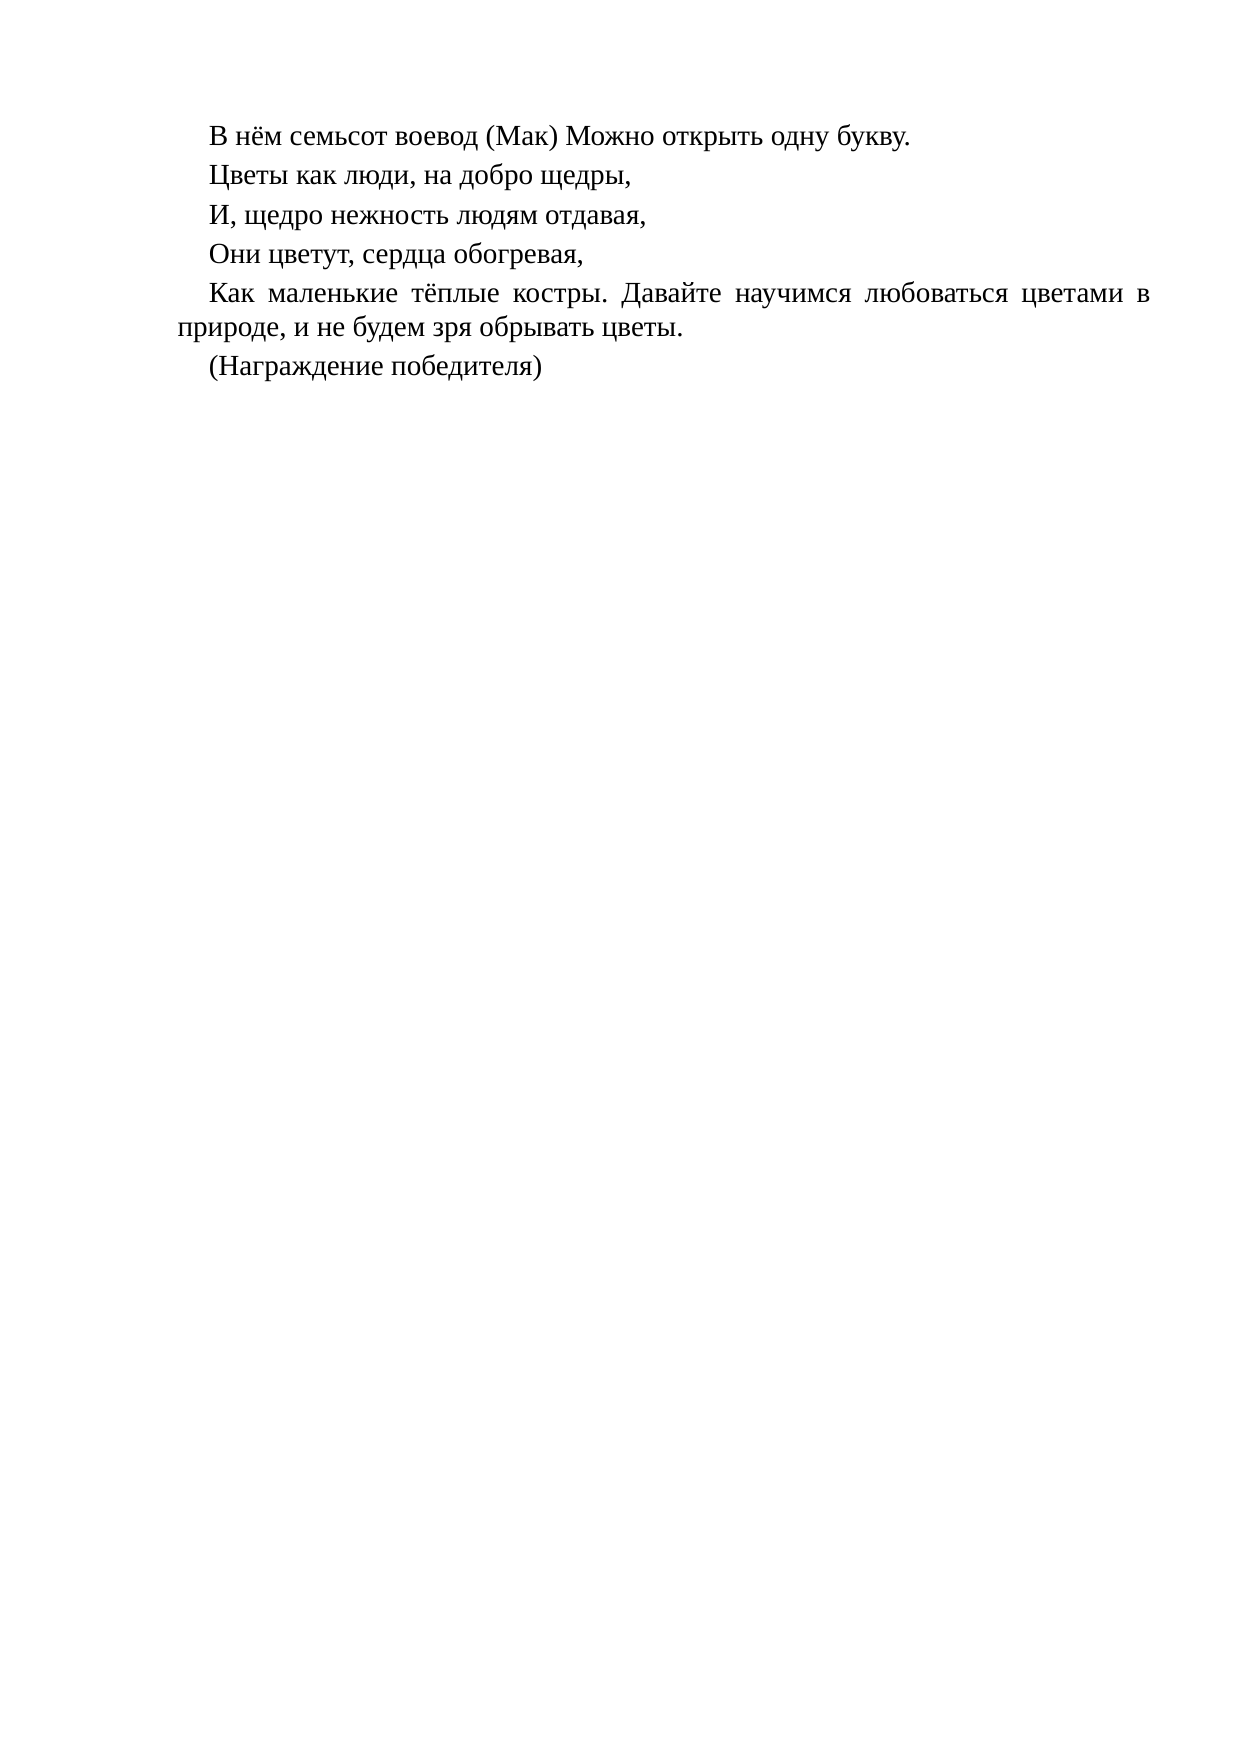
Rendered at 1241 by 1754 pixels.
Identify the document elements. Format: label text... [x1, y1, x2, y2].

text Они цветут, сердца обогревая, [177, 236, 1152, 270]
text Как маленькие тёплые костры. Давайте научимся любоваться цветами в природе, и не будем зря обрывать цветы. [177, 276, 1152, 343]
text (Награждение победителя) [177, 348, 1152, 382]
text Цветы как люди, на добро щедры, [177, 157, 1152, 191]
text В нём семьсот воевод (Мак) Можно открыть одну букву. [177, 118, 1152, 152]
text И, щедро нежность людям отдавая, [177, 197, 1152, 230]
